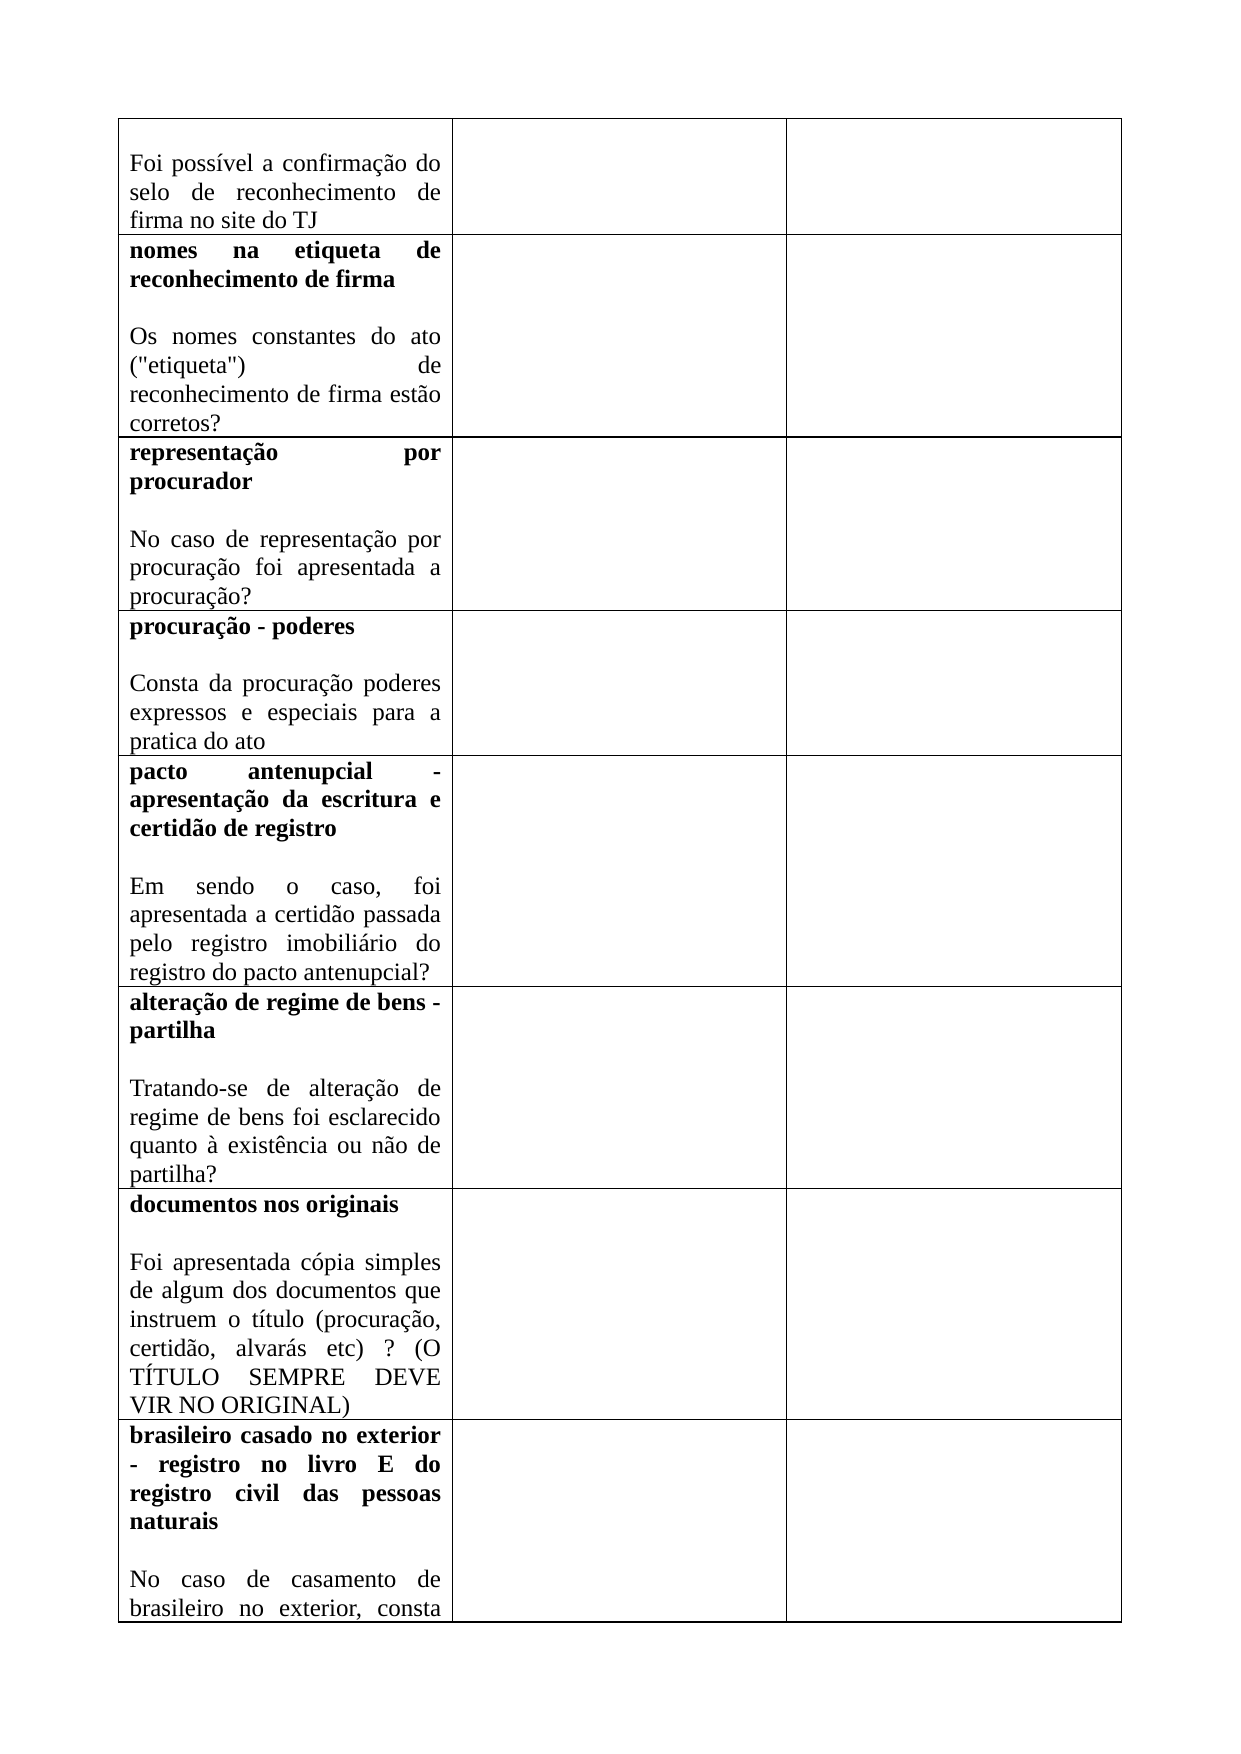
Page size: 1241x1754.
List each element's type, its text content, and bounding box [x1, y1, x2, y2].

table_cell brasileiro casado no exterior - registro no livro E do registro civil das pessoas naturais No caso de casamento de brasileiro no exterior, consta [119, 1420, 452, 1621]
table_cell [453, 756, 786, 986]
table_cell [453, 1420, 786, 1621]
table_cell [787, 119, 1121, 234]
table_cell representação por procurador No caso de representação por procuração foi apresentada a procuração? [119, 438, 452, 610]
table_cell [787, 987, 1121, 1188]
table_cell [787, 1189, 1121, 1419]
table_cell procuração - poderes Consta da procuração poderes expressos e especiais para a pratica do ato [119, 611, 452, 755]
table_cell alteração de regime de bens - partilha Tratando-se de alteração de regime de bens foi esclarecido quanto à existência ou não de partilha? [119, 987, 452, 1188]
table_cell [787, 235, 1121, 436]
table_cell pacto antenupcial - apresentação da escritura e certidão de registro Em sendo o caso, foi apresentada a certidão passada pelo registro imobiliário do registro do pacto antenupcial? [119, 756, 452, 986]
table_cell nomes na etiqueta de reconhecimento de firma Os nomes constantes do ato ("etiqueta") de reconhecimento de firma estão corretos? [119, 235, 452, 436]
table_cell [787, 611, 1121, 755]
table_cell [787, 756, 1121, 986]
table_cell [453, 438, 786, 610]
table_cell documentos nos originais Foi apresentada cópia simples de algum dos documentos que instruem o título (procuração, certidão, alvarás etc) ? (O TÍTULO SEMPRE DEVE VIR NO ORIGINAL) [119, 1189, 452, 1419]
table_cell [453, 235, 786, 436]
table_cell [787, 438, 1121, 610]
table_cell [453, 1189, 786, 1419]
table_cell [453, 987, 786, 1188]
table_cell [453, 611, 786, 755]
table_cell [453, 119, 786, 234]
table_cell [787, 1420, 1121, 1621]
table_cell Foi possível a confirmação do selo de reconhecimento de firma no site do TJ [119, 119, 452, 234]
